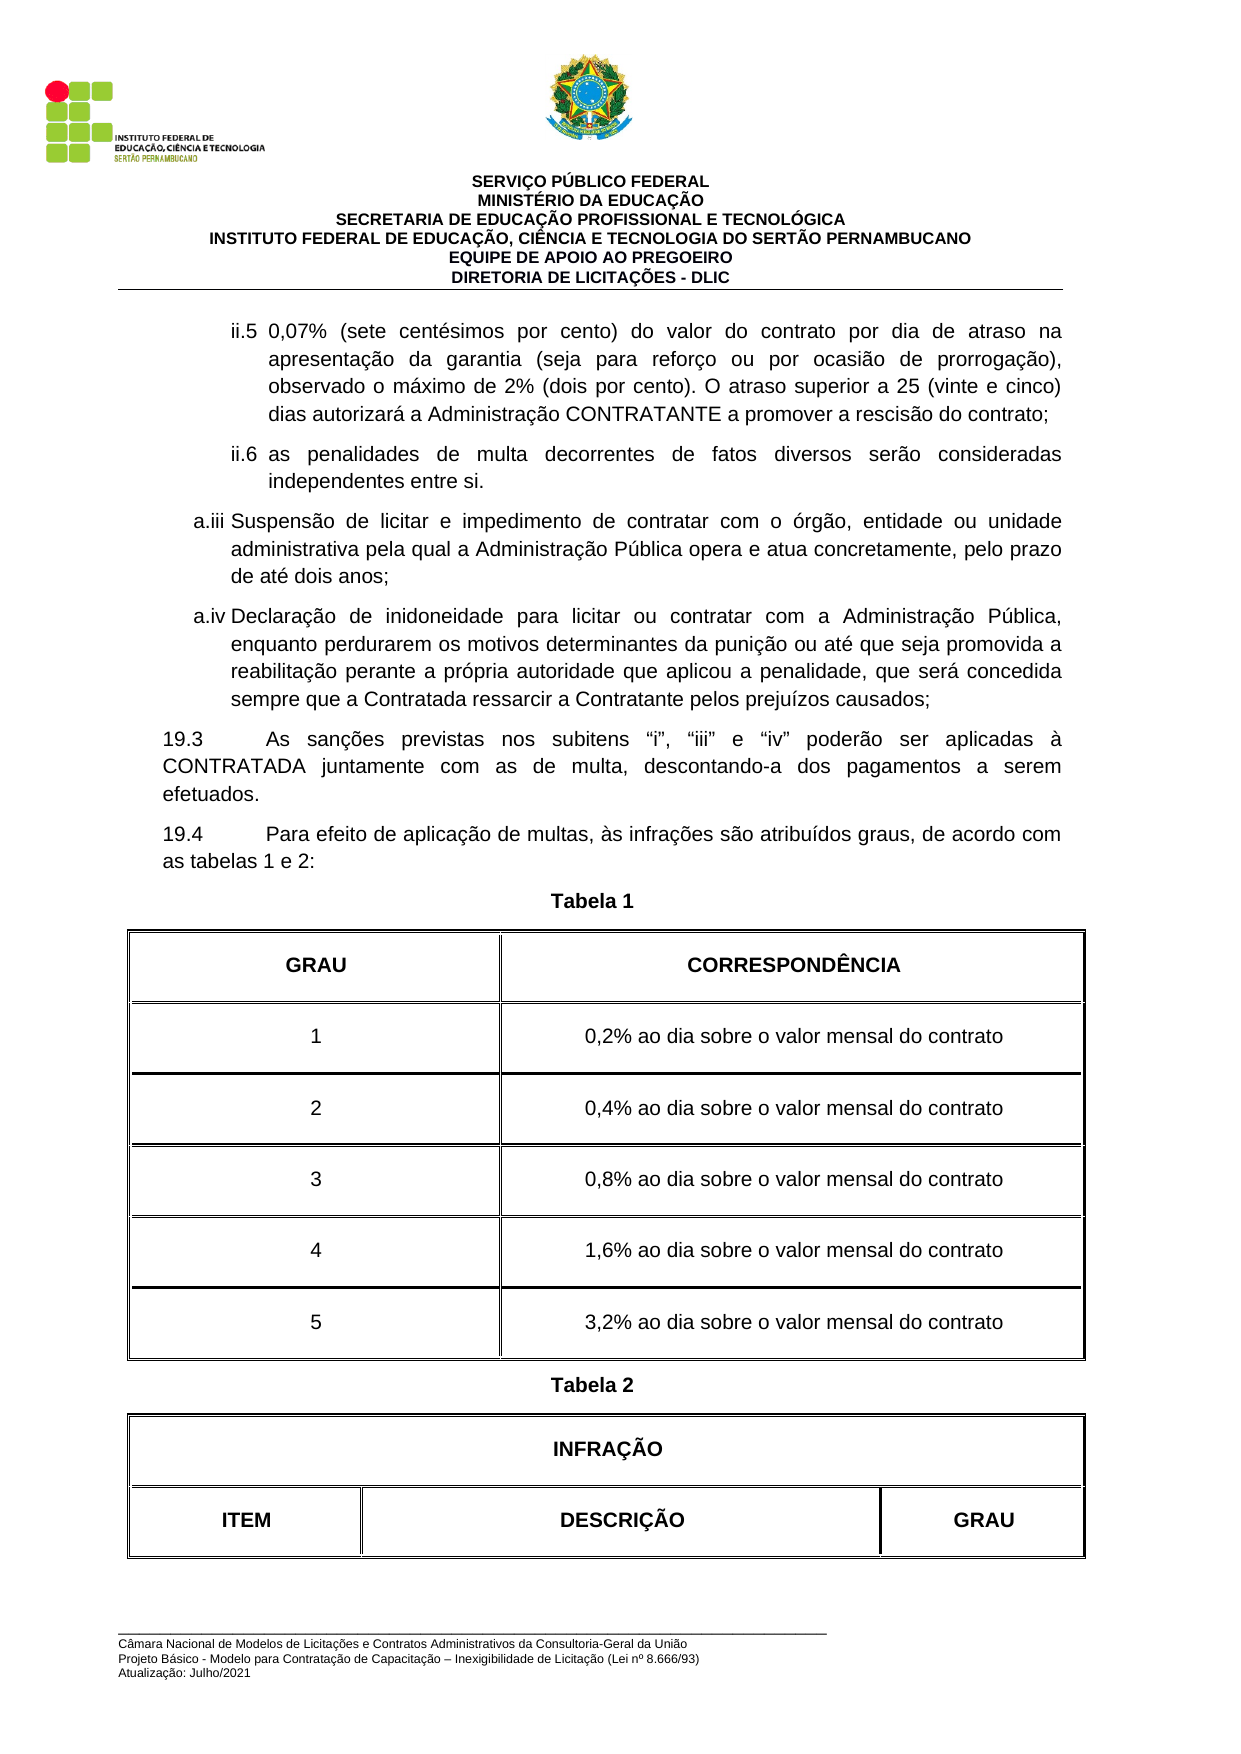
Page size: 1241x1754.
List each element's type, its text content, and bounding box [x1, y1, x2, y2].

picture [37, 78, 272, 167]
table_header INFRAÇÃO [130, 1417, 1083, 1484]
picture [545, 54, 633, 140]
table_header CORRESPONDÊNCIA [501, 933, 1083, 1001]
list As sanções previstas nos subitens “i”, “iii” e “iv” poderão ser aplicadas à CONTRATADA juntamente com as de multa, descontando-a dos pagamentos a serem efetuados. [162, 727, 1063, 806]
list as penalidades de multa decorrentes de fatos diversos serão consideradas independentes entre si. [231, 442, 1063, 493]
table_cell DESCRIÇÃO [361, 1488, 880, 1556]
table_cell 0,4% ao dia sobre o valor mensal do contrato [502, 1072, 1083, 1143]
table_cell 2 [130, 1072, 499, 1143]
text Tabela 1 [118, 889, 1066, 913]
list Suspensão de licitar e impedimento de contratar com o órgão, entidade ou unidade administrativa pela qual a Administração Pública opera e atua concretamente, pelo prazo de até dois anos; [193, 509, 1063, 588]
table_cell 1 [128, 1001, 501, 1072]
table_cell 3 [130, 1143, 499, 1215]
table_cell 0,8% ao dia sobre o valor mensal do contrato [502, 1143, 1084, 1215]
list 0,07% (sete centésimos por cento) do valor do contrato por dia de atraso na apresentação da garantia (seja para reforço ou por ocasião de prorrogação), observado o máximo de 2% (dois por cento). O atraso superior a 25 (vinte e cinco) dias autorizará a Administração CONTRATANTE a promover a rescisão do contrato; [231, 319, 1063, 426]
text Tabela 2 [118, 1373, 1066, 1397]
table_cell 5 [130, 1286, 501, 1357]
table_cell 1,6% ao dia sobre o valor mensal do contrato [501, 1215, 1084, 1286]
table_cell 0,2% ao dia sobre o valor mensal do contrato [501, 1001, 1084, 1072]
table_cell 3,2% ao dia sobre o valor mensal do contrato [501, 1286, 1083, 1357]
table_cell GRAU [880, 1485, 1084, 1556]
list Declaração de inidoneidade para licitar ou contratar com a Administração Pública, enquanto perdurarem os motivos determinantes da punição ou até que seja promovida a reabilitação perante a própria autoridade que aplicou a penalidade, que será concedida sempre que a Contratada ressarcir a Contratante pelos prejuízos causados; [193, 604, 1063, 711]
table_cell ITEM [130, 1485, 361, 1556]
table_cell 4 [128, 1215, 501, 1286]
table_header GRAU [130, 933, 501, 1001]
list Para efeito de aplicação de multas, às infrações são atribuídos graus, de acordo com as tabelas 1 e 2: [162, 822, 1063, 873]
